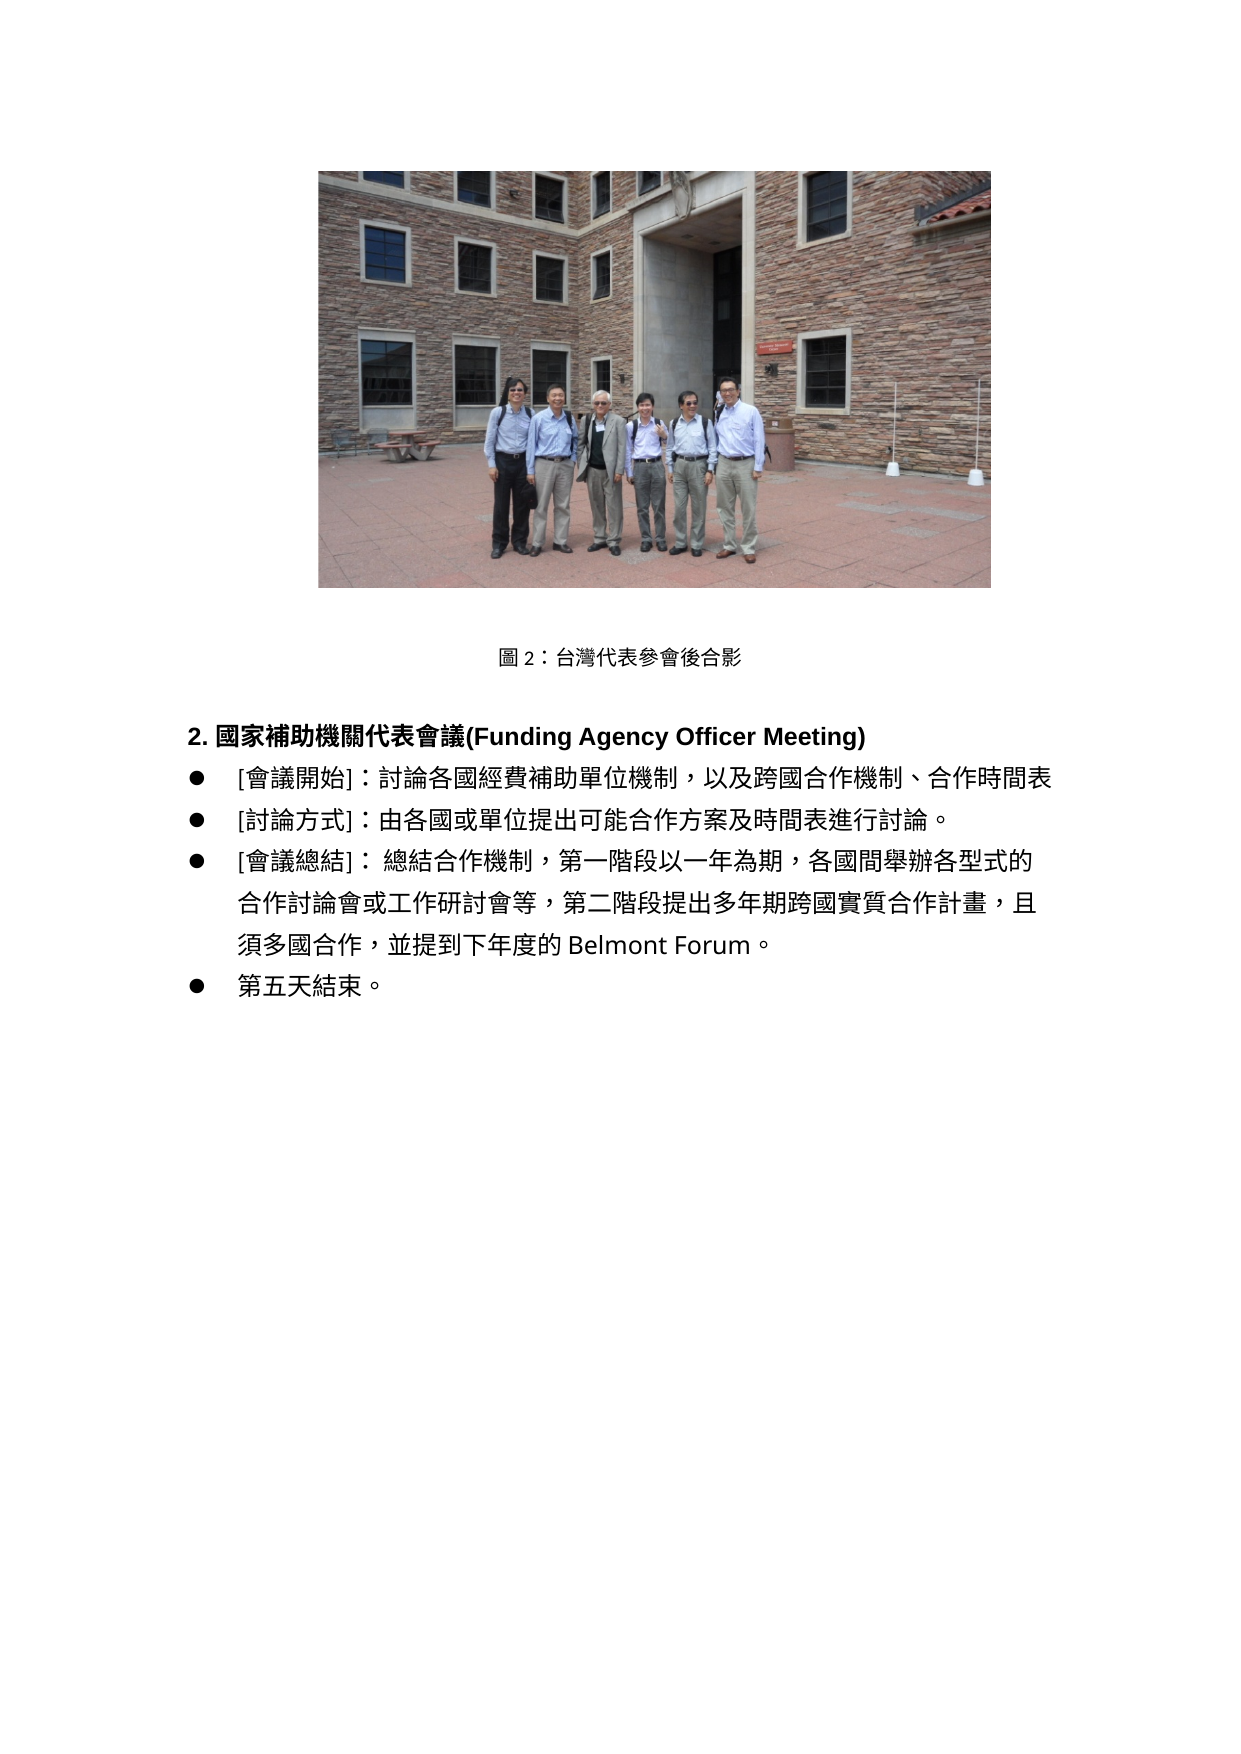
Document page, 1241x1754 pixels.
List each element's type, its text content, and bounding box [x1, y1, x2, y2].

text 圖 2：台灣代表參會後合影 [187, 637, 1053, 675]
list 第五天結束。 [187, 962, 1053, 1004]
list [會議開始]：討論各國經費補助單位機制，以及跨國合作機制、合作時間表。 [187, 754, 1053, 796]
list [會議總結]： 總結合作機制，第一階段以一年為期，各國間舉辦各型式的合作討論會或工作研討會等，第二階段提出多年期跨國實質合作計畫，且須多國合作，並提到下年度的Belmont Forum。 [187, 837, 1053, 962]
subtitle 2. 國家補助機關代表會議(Funding Agency Officer Meeting) [187, 712, 1053, 754]
list [討論方式]：由各國或單位提出可能合作方案及時間表進行討論。 [187, 796, 1053, 837]
picture [318, 171, 991, 588]
